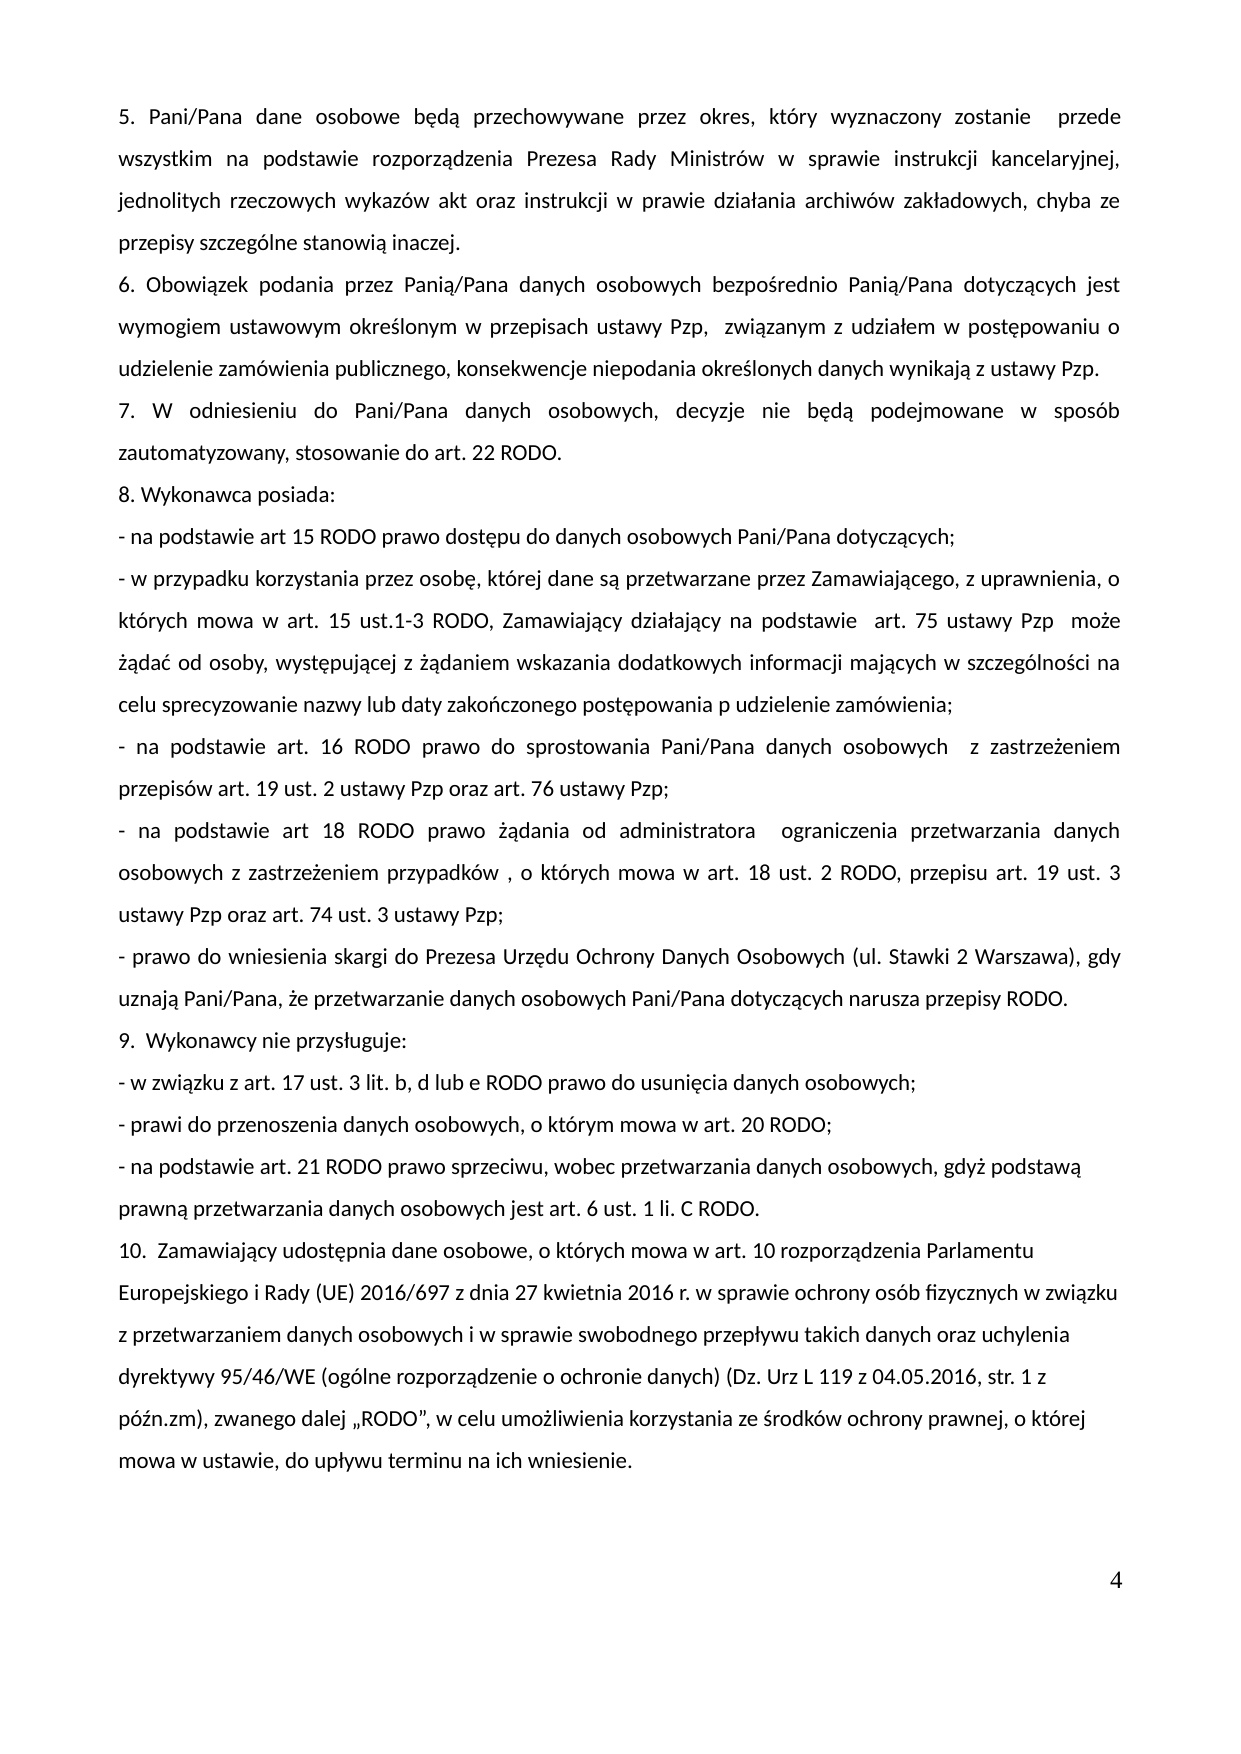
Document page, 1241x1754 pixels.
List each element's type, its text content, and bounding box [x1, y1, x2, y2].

text - prawo do wniesienia skargi do Prezesa Urzędu Ochrony Danych Osobowych (ul. Stawki 2 Warszawa), gdy uznają Pani/Pana, że przetwarzanie danych osobowych Pani/Pana dotyczących narusza przepisy RODO. [118, 942, 1122, 1012]
text 5. Pani/Pana dane osobowe będą przechowywane przez okres, który wyznaczony zostanie przede wszystkim na podstawie rozporządzenia Prezesa Rady Ministrów w sprawie instrukcji kancelaryjnej, jednolitych rzeczowych wykazów akt oraz instrukcji w prawie działania archiwów zakładowych, chyba ze przepisy szczególne stanowią inaczej. [118, 102, 1122, 256]
text - na podstawie art 15 RODO prawo dostępu do danych osobowych Pani/Pana dotyczących; [118, 522, 1122, 550]
text - na podstawie art. 21 RODO prawo sprzeciwu, wobec przetwarzania danych osobowych, gdyż podstawą prawną przetwarzania danych osobowych jest art. 6 ust. 1 li. C RODO. [118, 1152, 1122, 1222]
text 8. Wykonawca posiada: [118, 480, 1122, 508]
text 7. W odniesieniu do Pani/Pana danych osobowych, decyzje nie będą podejmowane w sposób zautomatyzowany, stosowanie do art. 22 RODO. [118, 396, 1122, 466]
text 9. Wykonawcy nie przysługuje: [118, 1026, 1122, 1054]
text - na podstawie art 18 RODO prawo żądania od administratora ograniczenia przetwarzania danych osobowych z zastrzeżeniem przypadków , o których mowa w art. 18 ust. 2 RODO, przepisu art. 19 ust. 3 ustawy Pzp oraz art. 74 ust. 3 ustawy Pzp; [118, 816, 1122, 928]
text - w związku z art. 17 ust. 3 lit. b, d lub e RODO prawo do usunięcia danych osobowych; [118, 1068, 1122, 1096]
text - na podstawie art. 16 RODO prawo do sprostowania Pani/Pana danych osobowych z zastrzeżeniem przepisów art. 19 ust. 2 ustawy Pzp oraz art. 76 ustawy Pzp; [118, 732, 1122, 802]
text - w przypadku korzystania przez osobę, której dane są przetwarzane przez Zamawiającego, z uprawnienia, o których mowa w art. 15 ust.1-3 RODO, Zamawiający działający na podstawie art. 75 ustawy Pzp może żądać od osoby, występującej z żądaniem wskazania dodatkowych informacji mających w szczególności na celu sprecyzowanie nazwy lub daty zakończonego postępowania p udzielenie zamówienia; [118, 564, 1122, 718]
text - prawi do przenoszenia danych osobowych, o którym mowa w art. 20 RODO; [118, 1110, 1122, 1138]
text 10. Zamawiający udostępnia dane osobowe, o których mowa w art. 10 rozporządzenia Parlamentu Europejskiego i Rady (UE) 2016/697 z dnia 27 kwietnia 2016 r. w sprawie ochrony osób fizycznych w związku z przetwarzaniem danych osobowych i w sprawie swobodnego przepływu takich danych oraz uchylenia dyrektywy 95/46/WE (ogólne rozporządzenie o ochronie danych) (Dz. Urz L 119 z 04.05.2016, str. 1 z późn.zm), zwanego dalej „RODO”, w celu umożliwienia korzystania ze środków ochrony prawnej, o której mowa w ustawie, do upływu terminu na ich wniesienie. [118, 1236, 1122, 1474]
text 6. Obowiązek podania przez Panią/Pana danych osobowych bezpośrednio Panią/Pana dotyczących jest wymogiem ustawowym określonym w przepisach ustawy Pzp, związanym z udziałem w postępowaniu o udzielenie zamówienia publicznego, konsekwencje niepodania określonych danych wynikają z ustawy Pzp. [118, 270, 1122, 382]
